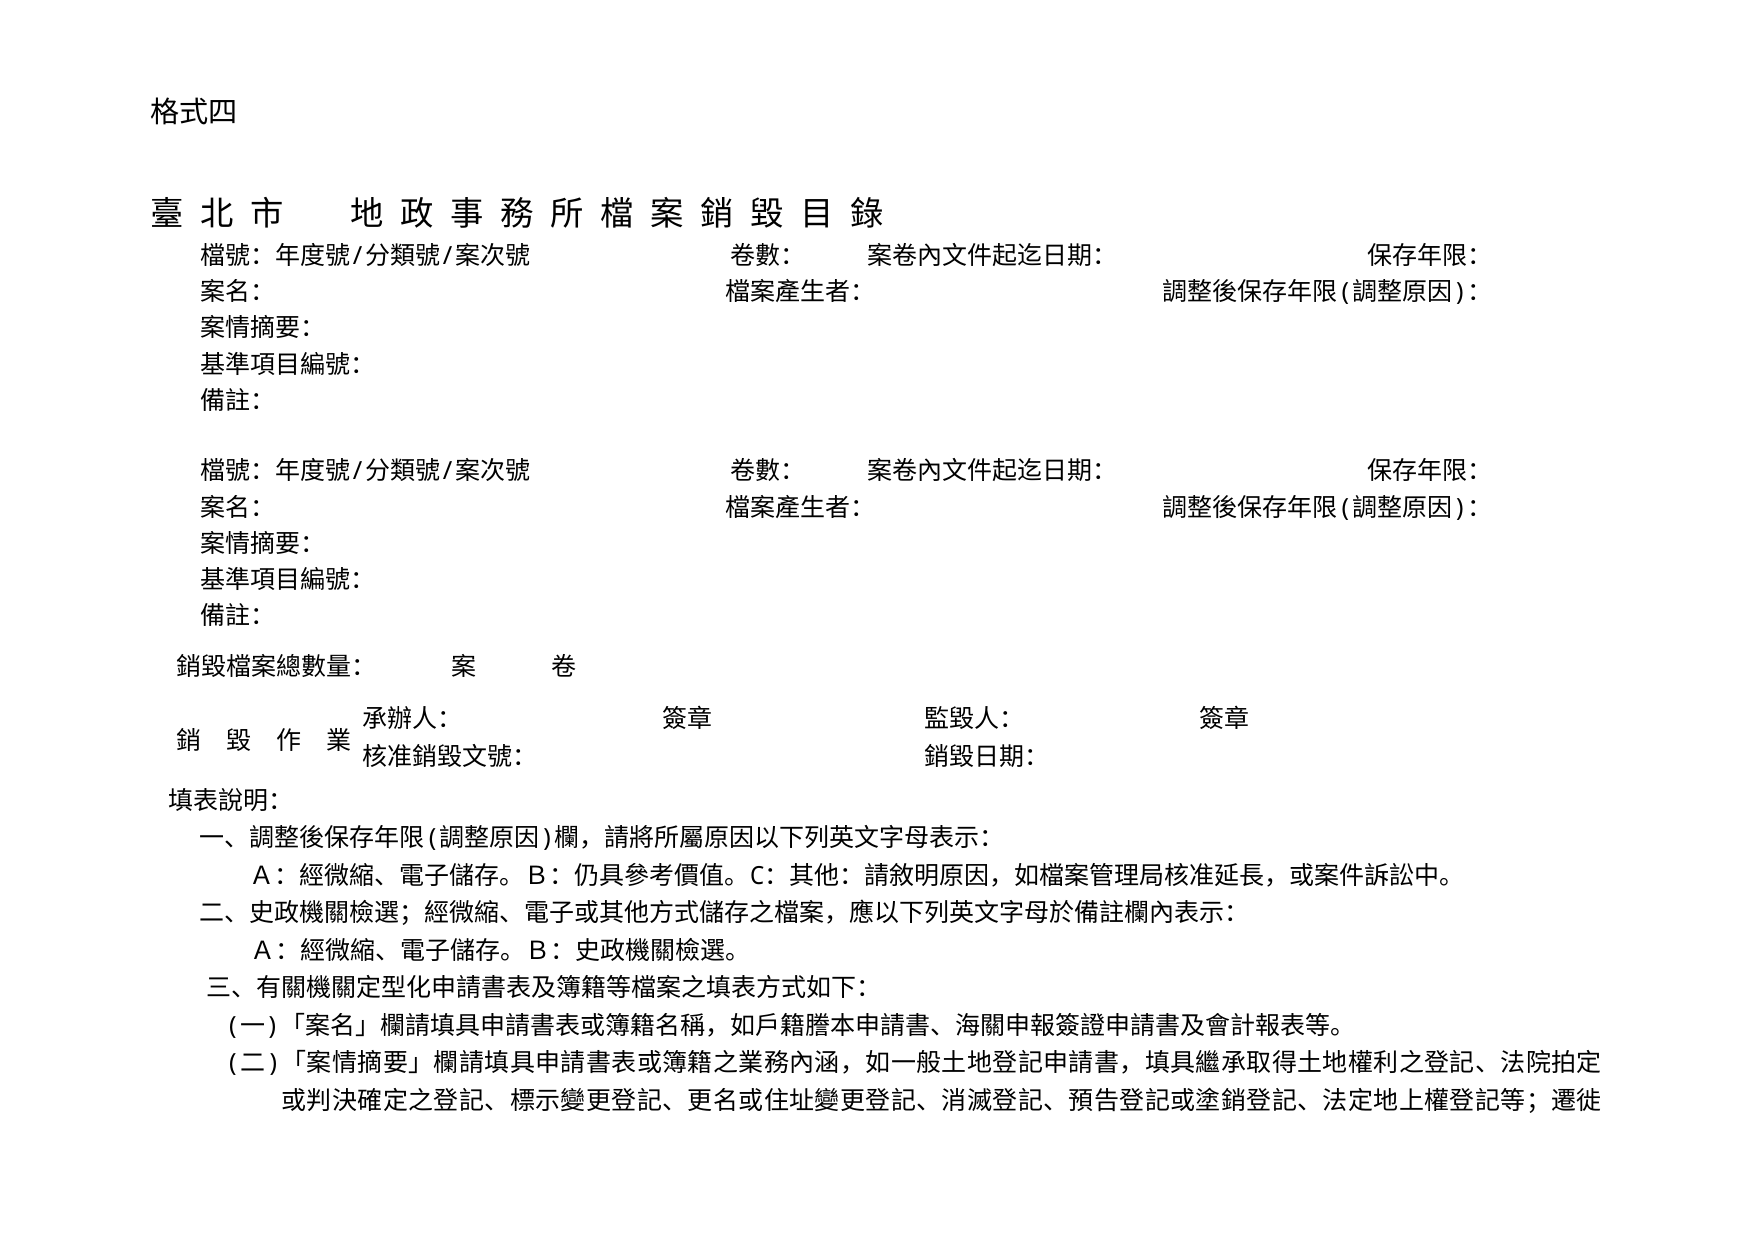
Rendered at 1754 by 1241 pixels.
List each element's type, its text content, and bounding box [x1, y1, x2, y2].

text 檔號：年度號/分類號/案次號 卷數： 案卷內文件起迄日期： 保存年限： [150, 235, 1604, 272]
text 備註： [200, 380, 1604, 417]
text (一)「案名」欄請填具申請書表或簿籍名稱，如戶籍謄本申請書、海關申報簽證申請書及會計報表等。 [150, 1004, 1604, 1042]
table_header 銷毀檔案總數量： 案 卷 [173, 632, 1615, 698]
table_cell 承辦人： 簽章 監毀人： 簽章 核准銷毀文號： 銷毀日期： [359, 698, 1615, 780]
text 二、史政機關檢選；經微縮、電子或其他方式儲存之檔案，應以下列英文字母於備註欄內表示： [199, 892, 1604, 929]
text 案情摘要： [150, 523, 1604, 559]
text 三、有關機關定型化申請書表及簿籍等檔案之填表方式如下： [150, 967, 1604, 1004]
table_cell 銷 毀 作 業 [173, 698, 359, 780]
text 案情摘要： [150, 308, 1604, 344]
text Ａ：經微縮、電子儲存。Ｂ：史政機關檢選。 [150, 929, 1604, 967]
text 一、調整後保存年限(調整原因)欄，請將所屬原因以下列英文字母表示： [199, 817, 1604, 854]
text Ａ：經微縮、電子儲存。Ｂ：仍具參考價值。C：其他：請敘明原因，如檔案管理局核准延長，或案件訴訟中。 [199, 854, 1604, 892]
text 檔號：年度號/分類號/案次號 卷數： 案卷內文件起迄日期： 保存年限： [150, 451, 1604, 487]
text 備註： [200, 596, 1604, 632]
text 基準項目編號： [200, 344, 1604, 380]
text 臺 北 市 地 政 事 務 所 檔 案 銷 毀 目 錄 [150, 187, 1604, 235]
text 基準項目編號： [200, 559, 1604, 596]
text 案名： 檔案產生者： 調整後保存年限(調整原因)： [150, 487, 1604, 523]
text (二)「案情摘要」欄請填具申請書表或簿籍之業務內涵，如一般土地登記申請書，填具繼承取得土地權利之登記、法院拍定或判決確定之登記、標示變更登記、更名或住址變更登記、消滅登記、預告登記或塗銷登記、法定地上權登記等；遷徙 [225, 1042, 1604, 1117]
text 案名： 檔案產生者： 調整後保存年限(調整原因)： [150, 272, 1604, 308]
text 填表說明： [169, 780, 1604, 817]
